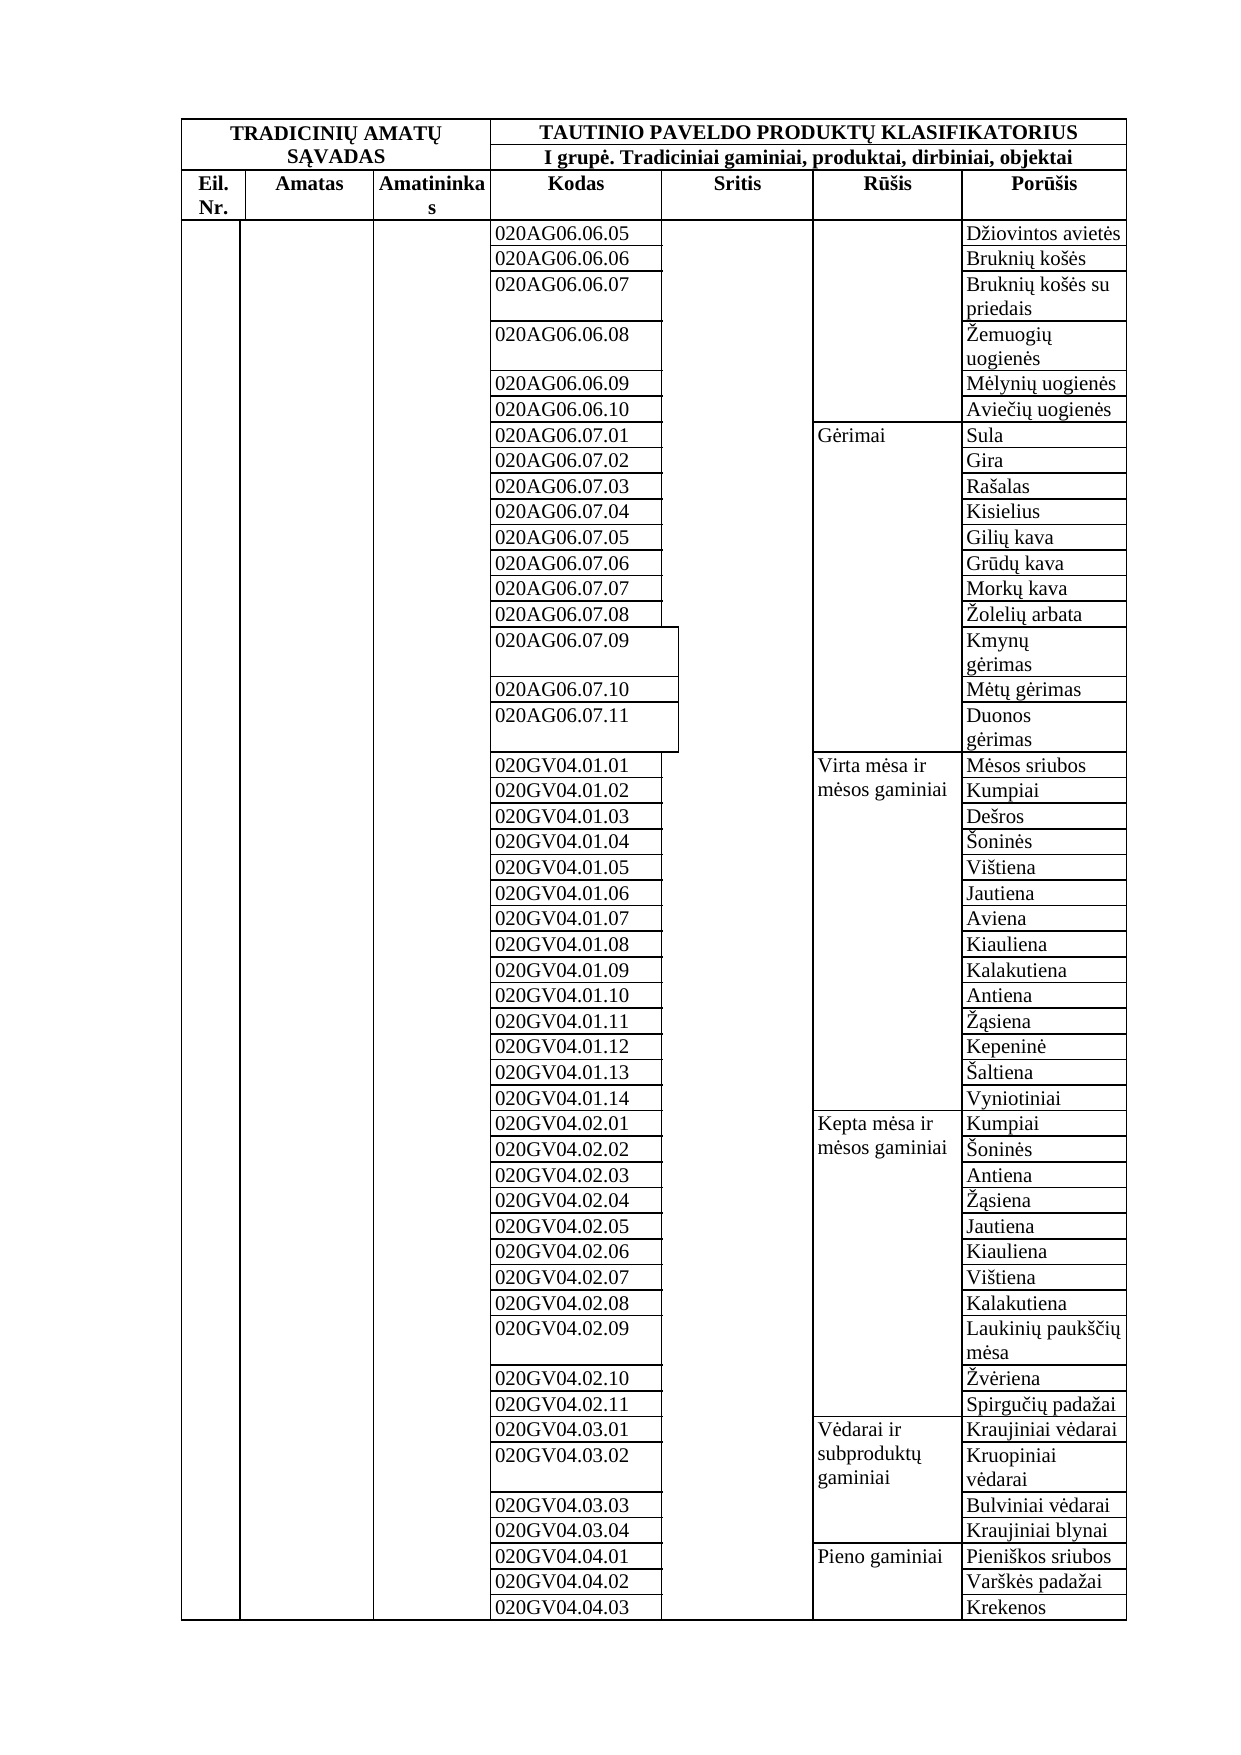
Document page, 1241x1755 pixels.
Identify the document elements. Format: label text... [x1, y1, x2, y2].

table_cell Laukinių paukščių mėsa [963, 1316, 1126, 1364]
table_cell 020AG06.07.08 [491, 602, 661, 626]
table_cell Pieno gaminiai [814, 1544, 961, 1619]
table_cell Rašalas [963, 474, 1126, 498]
table_cell 020GV04.01.14 [491, 1086, 661, 1110]
table_cell Kalakutiena [963, 958, 1126, 982]
table_cell [374, 221, 490, 1619]
table_cell Antiena [963, 983, 1126, 1007]
table_cell Jautiena [963, 1214, 1126, 1238]
table_cell Žemuogių uogienės [963, 322, 1126, 370]
table_cell Vištiena [963, 1265, 1126, 1289]
table_cell Vištiena [963, 855, 1126, 879]
table_cell Vyniotiniai [963, 1086, 1126, 1110]
table_cell [662, 703, 678, 751]
table_cell 020GV04.04.01 [491, 1544, 661, 1568]
table_cell 020AG06.07.01 [491, 423, 661, 447]
table_cell [679, 626, 812, 751]
table_cell 020GV04.01.01 [491, 753, 661, 777]
table_cell 020GV04.01.10 [491, 983, 661, 1007]
table_cell Amatas [246, 171, 373, 219]
table_cell Gilių kava [963, 525, 1126, 549]
table_cell Duonos gėrimas [963, 703, 1093, 751]
table_cell 020GV04.04.03 [491, 1595, 661, 1619]
table_cell 020GV04.03.01 [491, 1417, 661, 1441]
table_cell 020GV04.02.11 [491, 1392, 661, 1416]
table_cell 020AG06.06.08 [491, 322, 661, 370]
table_cell 020GV04.02.05 [491, 1214, 661, 1238]
table_cell Virta mėsa ir mėsos gaminiai [814, 753, 961, 1110]
table_cell Spirgučių padažai [963, 1392, 1126, 1416]
table_cell 020AG06.07.03 [491, 474, 661, 498]
table_cell Dešros [963, 804, 1126, 828]
table_cell [241, 221, 373, 1619]
table_cell 020AG06.07.05 [491, 525, 661, 549]
table_cell Jautiena [963, 881, 1126, 905]
table_cell Amatininkas [374, 171, 490, 219]
table_cell Kraujiniai vėdarai [963, 1417, 1126, 1441]
table_cell Kumpiai [963, 1111, 1126, 1135]
table_cell [662, 628, 678, 676]
table_cell [1093, 703, 1126, 751]
table_cell I grupė. Tradiciniai gaminiai, produktai, dirbiniai, objektai [491, 145, 1126, 169]
table_cell 020GV04.01.05 [491, 855, 661, 879]
table_cell 020GV04.01.06 [491, 881, 661, 905]
table_cell 020AG06.06.07 [491, 272, 661, 320]
table_cell 020GV04.02.03 [491, 1163, 661, 1187]
table_cell [182, 221, 239, 1619]
table_cell 020GV04.04.02 [491, 1570, 661, 1593]
table_cell Mėlynių uogienės [963, 371, 1126, 395]
table_cell 020AG06.07.06 [491, 551, 661, 575]
table_cell Bulviniai vėdarai [963, 1493, 1126, 1517]
table_cell 020AG06.06.05 [491, 221, 661, 245]
table_cell Džiovintos avietės [963, 221, 1126, 245]
table_cell 020GV04.02.02 [491, 1137, 661, 1161]
table_cell 020AG06.07.09 [491, 628, 662, 676]
table_cell 020GV04.02.10 [491, 1366, 661, 1390]
table_cell 020GV04.03.02 [491, 1443, 661, 1491]
table_cell 020GV04.01.12 [491, 1035, 661, 1058]
table_cell Kumpiai [963, 778, 1126, 802]
table_cell [814, 221, 961, 421]
table_cell Kiauliena [963, 1240, 1126, 1263]
table_cell Žvėriena [963, 1366, 1126, 1390]
table_cell Sritis [662, 171, 812, 219]
table_cell 020AG06.07.02 [491, 448, 661, 472]
table_cell Eil. Nr. [182, 171, 245, 219]
table_header TRADICINIŲ AMATŲ SĄVADAS [182, 120, 490, 169]
table_cell 020AG06.07.07 [491, 576, 661, 600]
table_cell 020AG06.06.09 [491, 371, 661, 395]
table_cell 020GV04.02.04 [491, 1188, 661, 1212]
table_cell Antiena [963, 1163, 1126, 1187]
table_cell 020GV04.02.07 [491, 1265, 661, 1289]
table_cell [662, 677, 678, 701]
table_cell Gira [963, 448, 1126, 472]
table_cell Kiauliena [963, 932, 1126, 956]
table_cell Žąsiena [963, 1188, 1126, 1212]
table_cell Rūšis [814, 171, 961, 219]
table_cell 020AG06.07.04 [491, 500, 661, 523]
table_cell Aviečių uogienės [963, 397, 1126, 421]
table_cell 020GV04.03.04 [491, 1518, 661, 1542]
table_cell 020GV04.01.13 [491, 1060, 661, 1084]
table_cell Žolelių arbata [963, 602, 1126, 626]
table_cell 020GV04.01.07 [491, 906, 661, 930]
table_cell Kmynų gėrimas [963, 628, 1093, 676]
table_cell 020GV04.01.03 [491, 804, 661, 828]
table_cell 020GV04.01.08 [491, 932, 661, 956]
table_cell Kruopiniai vėdarai [963, 1443, 1126, 1491]
table_cell Sula [963, 423, 1126, 447]
table_cell Gėrimai [814, 423, 961, 751]
table_cell [1093, 677, 1126, 701]
table_cell Porūšis [963, 171, 1126, 219]
table_cell Aviena [963, 906, 1126, 930]
table_cell [1093, 628, 1126, 676]
table_cell [662, 751, 812, 1619]
table_header TAUTINIO PAVELDO PRODUKTŲ KLASIFIKATORIUS [491, 120, 1126, 144]
table_cell Kraujiniai blynai [963, 1518, 1126, 1542]
table_cell Morkų kava [963, 576, 1126, 600]
table_cell Grūdų kava [963, 551, 1126, 575]
table_cell Šoninės [963, 1137, 1126, 1161]
table_cell Šaltiena [963, 1060, 1126, 1084]
table_cell Varškės padažai [963, 1570, 1126, 1593]
table_cell Mėsos sriubos [963, 753, 1126, 777]
table_cell Vėdarai ir subproduktų gaminiai [814, 1417, 961, 1542]
table_cell 020GV04.02.09 [491, 1316, 661, 1364]
table_cell 020AG06.06.10 [491, 397, 661, 421]
table_cell [662, 221, 812, 626]
table_cell 020GV04.02.08 [491, 1291, 661, 1315]
table_cell 020GV04.01.11 [491, 1009, 661, 1033]
table_cell 020AG06.06.06 [491, 246, 661, 270]
table_cell Bruknių košės su priedais [963, 272, 1126, 320]
table_cell Kepta mėsa ir mėsos gaminiai [814, 1111, 961, 1416]
table_cell 020GV04.02.01 [491, 1111, 661, 1135]
table_cell 020GV04.01.02 [491, 778, 661, 802]
table_cell 020GV04.01.09 [491, 958, 661, 982]
table_cell Kepeninė [963, 1035, 1126, 1058]
table_cell Mėtų gėrimas [963, 677, 1093, 701]
table_cell Pieniškos sriubos [963, 1544, 1126, 1568]
table_cell 020GV04.03.03 [491, 1493, 661, 1517]
table_cell 020GV04.01.04 [491, 830, 661, 853]
table_cell 020AG06.07.10 [491, 677, 662, 701]
table_cell 020AG06.07.11 [491, 703, 662, 751]
table_cell 020GV04.02.06 [491, 1240, 661, 1263]
table_cell Šoninės [963, 830, 1126, 853]
table_cell Kisielius [963, 500, 1126, 523]
table_cell Bruknių košės [963, 246, 1126, 270]
table_cell Kodas [491, 171, 661, 219]
table_cell Kalakutiena [963, 1291, 1126, 1315]
table_cell Žąsiena [963, 1009, 1126, 1033]
table_cell Krekenos [963, 1595, 1126, 1619]
